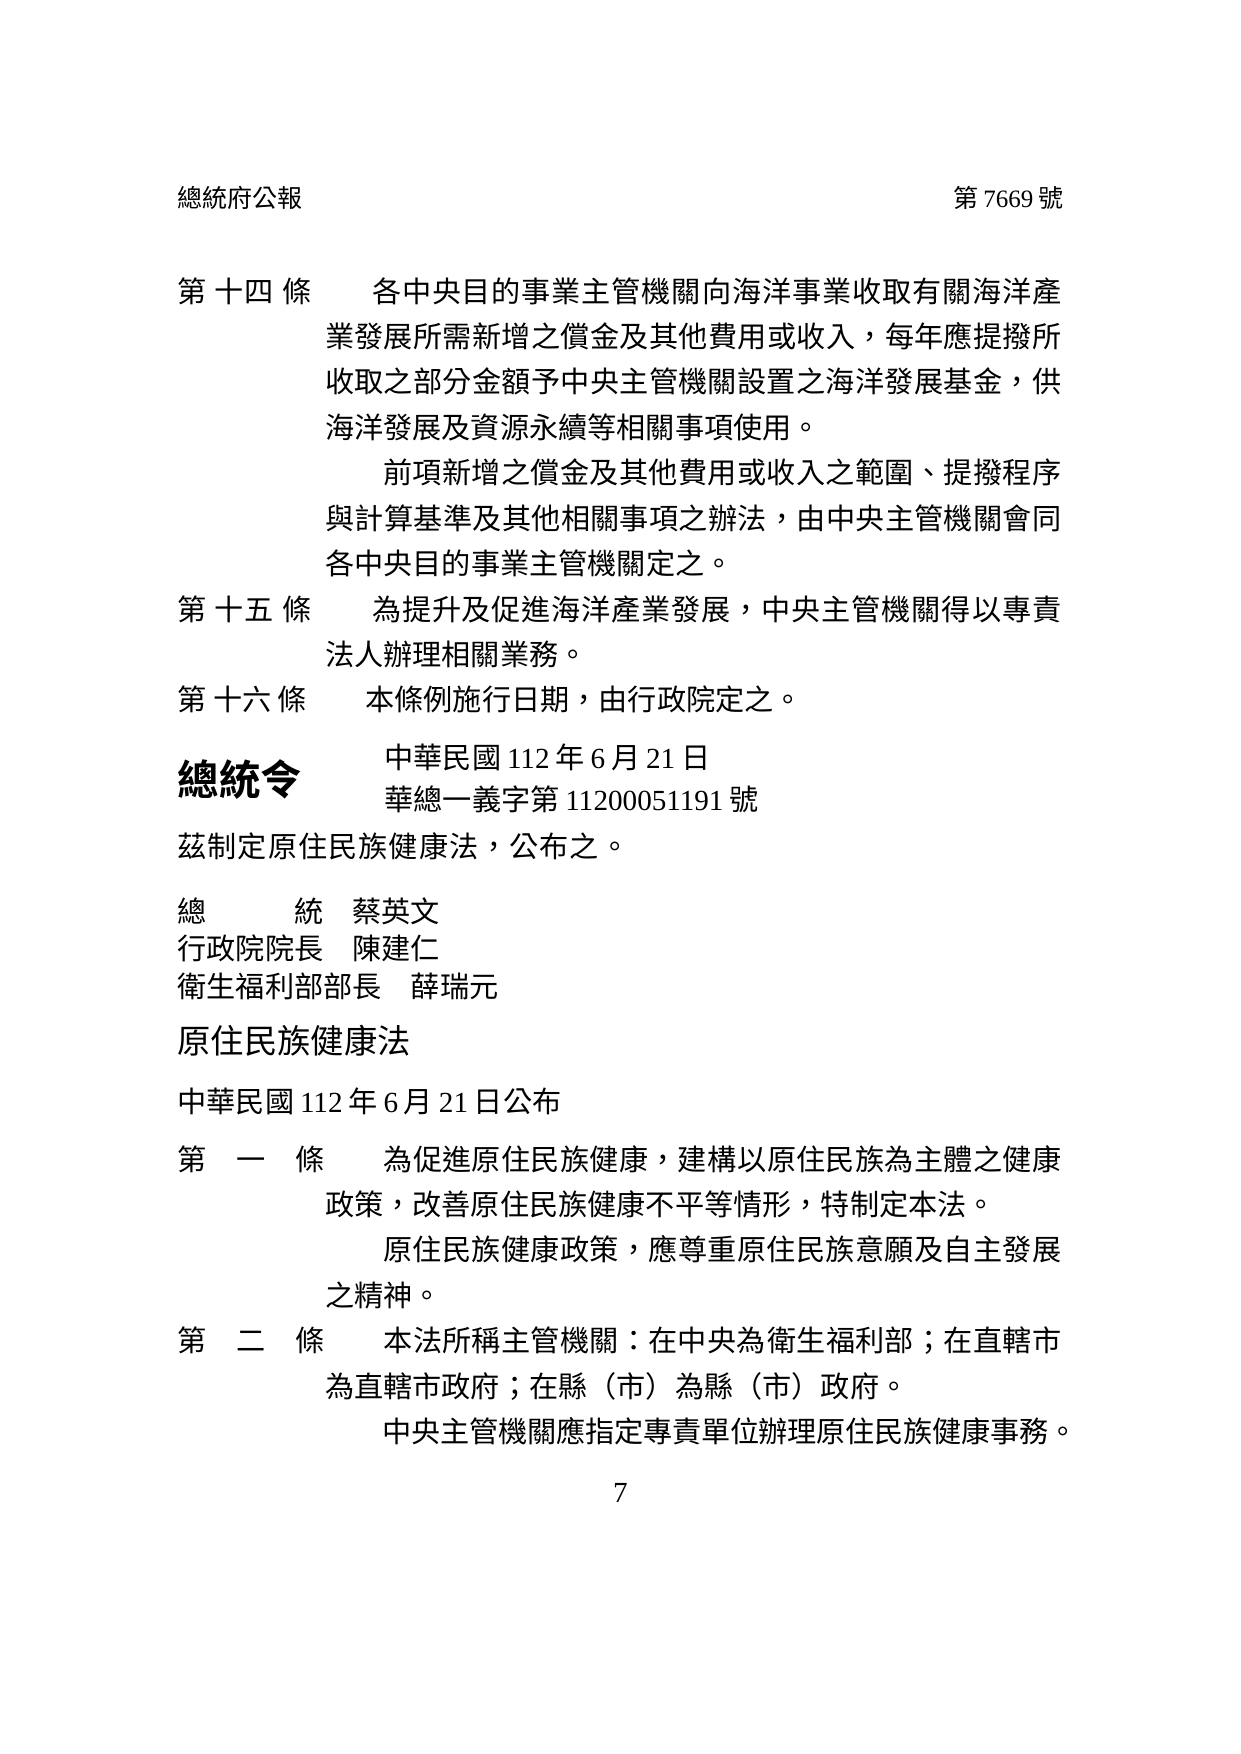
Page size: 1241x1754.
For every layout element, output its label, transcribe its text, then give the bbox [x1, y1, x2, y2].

text 第 十五 條 為提升及促進海洋產業發展，中央主管機關得以專責法人辦理相關業務。 [177, 584, 1063, 674]
text 第 一 條 為促進原住民族健康，建構以原住民族為主體之健康政策，改善原住民族健康不平等情形，特制定本法。 [177, 1134, 1063, 1224]
text 中央主管機關應指定專責單位辦理原住民族健康事務。 [325, 1406, 1063, 1452]
table_header 總統令 [174, 733, 381, 821]
text 第 十四 條 各中央目的事業主管機關向海洋事業收取有關海洋產業發展所需新增之償金及其他費用或收入，每年應提撥所收取之部分金額予中央主管機關設置之海洋發展基金，供海洋發展及資源永續等相關事項使用。 [177, 266, 1063, 447]
text 總 統 蔡英文 行政院院長 陳建仁 衛生福利部部長 薛瑞元 [177, 892, 1063, 1004]
text 茲制定原住民族健康法，公布之。 [177, 821, 1063, 867]
text 中華民國112年6月21日公布 [177, 1075, 1063, 1121]
text 第 十六 條 本條例施行日期，由行政院定之。 [177, 674, 1063, 720]
text 原住民族健康法 [177, 1017, 1063, 1063]
text 前項新增之償金及其他費用或收入之範圍、提撥程序與計算基準及其他相關事項之辦法，由中央主管機關會同各中央目的事業主管機關定之。 [325, 447, 1063, 584]
text 第 二 條 本法所稱主管機關：在中央為衛生福利部；在直轄市為直轄市政府；在縣（市）為縣（市）政府。 [177, 1315, 1063, 1406]
text 原住民族健康政策，應尊重原住民族意願及自主發展之精神。 [325, 1224, 1063, 1315]
table_header 中華民國112年6月21日 華總一義字第11200051191號 [381, 733, 877, 821]
